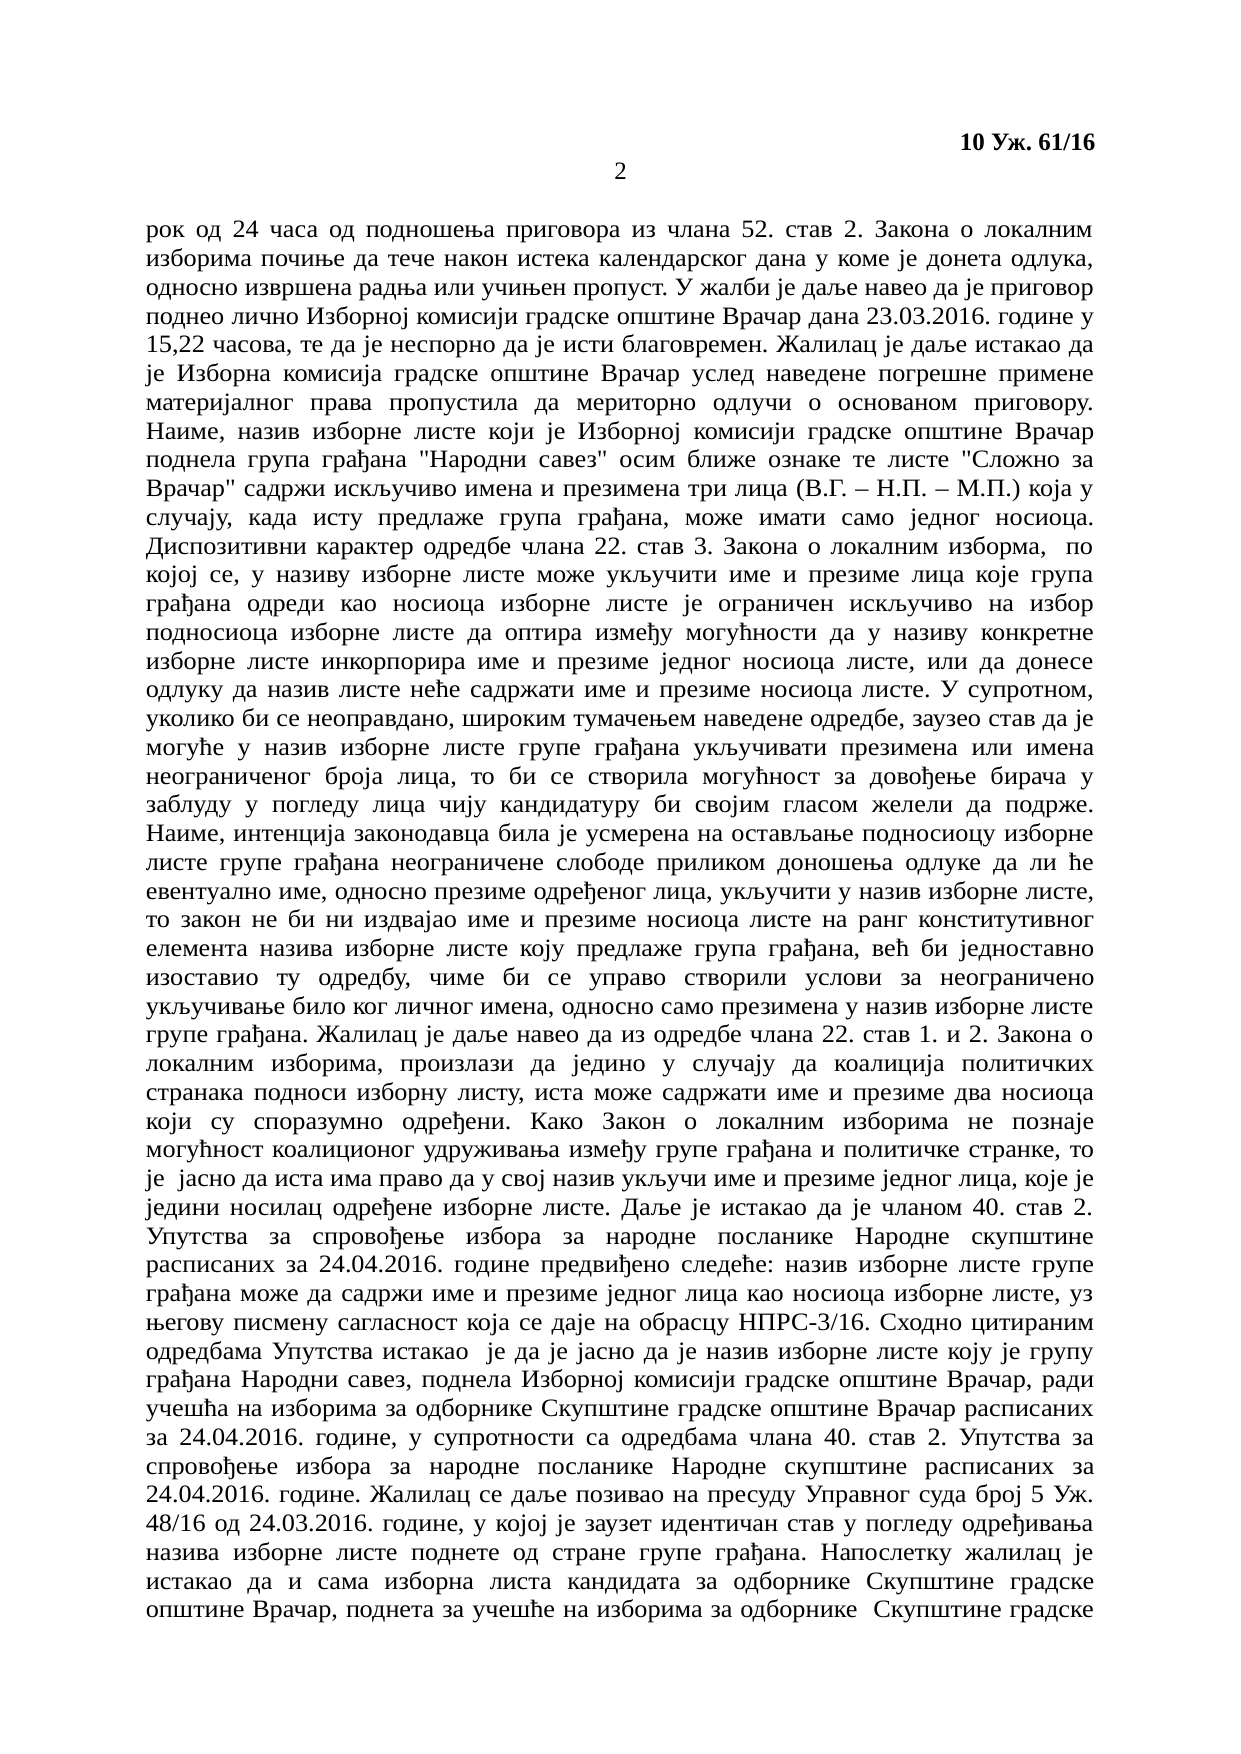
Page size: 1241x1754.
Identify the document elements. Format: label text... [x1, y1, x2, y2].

text рок од 24 часа од подношења приговора из члана 52. став 2. Закона о локалним изборима почиње да тече након истека календарског дана у коме је донета одлука, односно извршена радња или учињен пропуст. У жалби је даље навео да је приговор поднео лично Изборној комисији градске општине Врачар дана 23.03.2016. године у 15,22 часова, те да је неспорно да је исти благовремен. Жалилац је даље истакао да је Изборна комисија градске општине Врачар услед наведене погрешне примене материјалног права пропустила да мериторно одлучи о основаном приговору. Наиме, назив изборне листе који је Изборној комисији градске општине Врачар поднела група грађана "Народни савез" осим ближе ознаке те листе "Сложно за Врачар" садржи искључиво имена и презимена три лица (В.Г. – Н.П. – М.П.) која у случају, када исту предлаже група грађана, може имати само једног носиоца. Диспозитивни карактер одредбе члана 22. став 3. Закона о локалним изборма, по којој се, у називу изборне листе може укључити име и презиме лица које група грађана одреди као носиоца изборне листе је ограничен искључиво на избор подносиоца изборне листе да оптира између могућности да у називу конкретне изборне листе инкорпорира име и презиме једног носиоца листе, или да донесе одлуку да назив листе неће садржати име и презиме носиоца листе. У супротном, уколико би се неоправдано, широким тумачењем наведене одредбе, заузео став да је могуће у назив изборне листе групе грађана укључивати презимена или имена неограниченог броја лица, то би се створила могућност за довођење бирача у заблуду у погледу лица чију кандидатуру би својим гласом желели да подрже. Наиме, интенција законодавца била је усмерена на остављање подносиоцу изборне листе групе грађана неограничене слободе приликом доношења одлуке да ли ће евентуално име, односно презиме одређеног лица, укључити у назив изборне листе, то закон не би ни издвајао име и презиме носиоца листе на ранг конститутивног елемента назива изборне листе коју предлаже група грађана, већ би једноставно изоставио ту одредбу, чиме би се управо створили услови за неограничено укључивање било ког личног имена, односно само презимена у назив изборне листе групе грађана. Жалилац је даље навео да из одредбе члана 22. став 1. и 2. Закона о локалним изборима, произлази да једино у случају да коалиција политичких странака подноси изборну листу, иста може садржати име и презиме два носиоца који су споразумно одређени. Како Закон о локалним изборима не познаје могућност коалиционог удруживања између групе грађана и политичке странке, то је јасно да иста има право да у свој назив укључи име и презиме једног лица, које је једини носилац одређене изборне листе. Даље је истакао да је чланом 40. став 2. Упутства за спровођење избора за народне посланике Народне скупштине расписаних за 24.04.2016. године предвиђено следеће: назив изборне листе групе грађана може да садржи име и презиме једног лица као носиоца изборне листе, уз његову писмену сагласност која се даје на обрасцу НПРС-3/16. Сходно цитираним одредбама Упутства истакао је да је јасно да је назив изборне листе коју је групу грађана Народни савез, поднела Изборној комисији градске општине Врачар, ради учешћа на изборима за одборнике Скупштине градске општине Врачар расписаних за 24.04.2016. године, у супротности са одредбама члана 40. став 2. Упутства за спровођење избора за народне посланике Народне скупштине расписаних за 24.04.2016. године. Жалилац се даље позивао на пресуду Управног суда број 5 Уж. 48/16 од 24.03.2016. године, у којој је заузет идентичан став у погледу одређивања назива изборне листе поднете од стране групе грађана. Напослетку жалилац је истакао да и сама изборна листа кандидата за одборнике Скупштине градске општине Врачар, поднета за учешће на изборима за одборнике Скупштине градске [146, 214, 1095, 1623]
